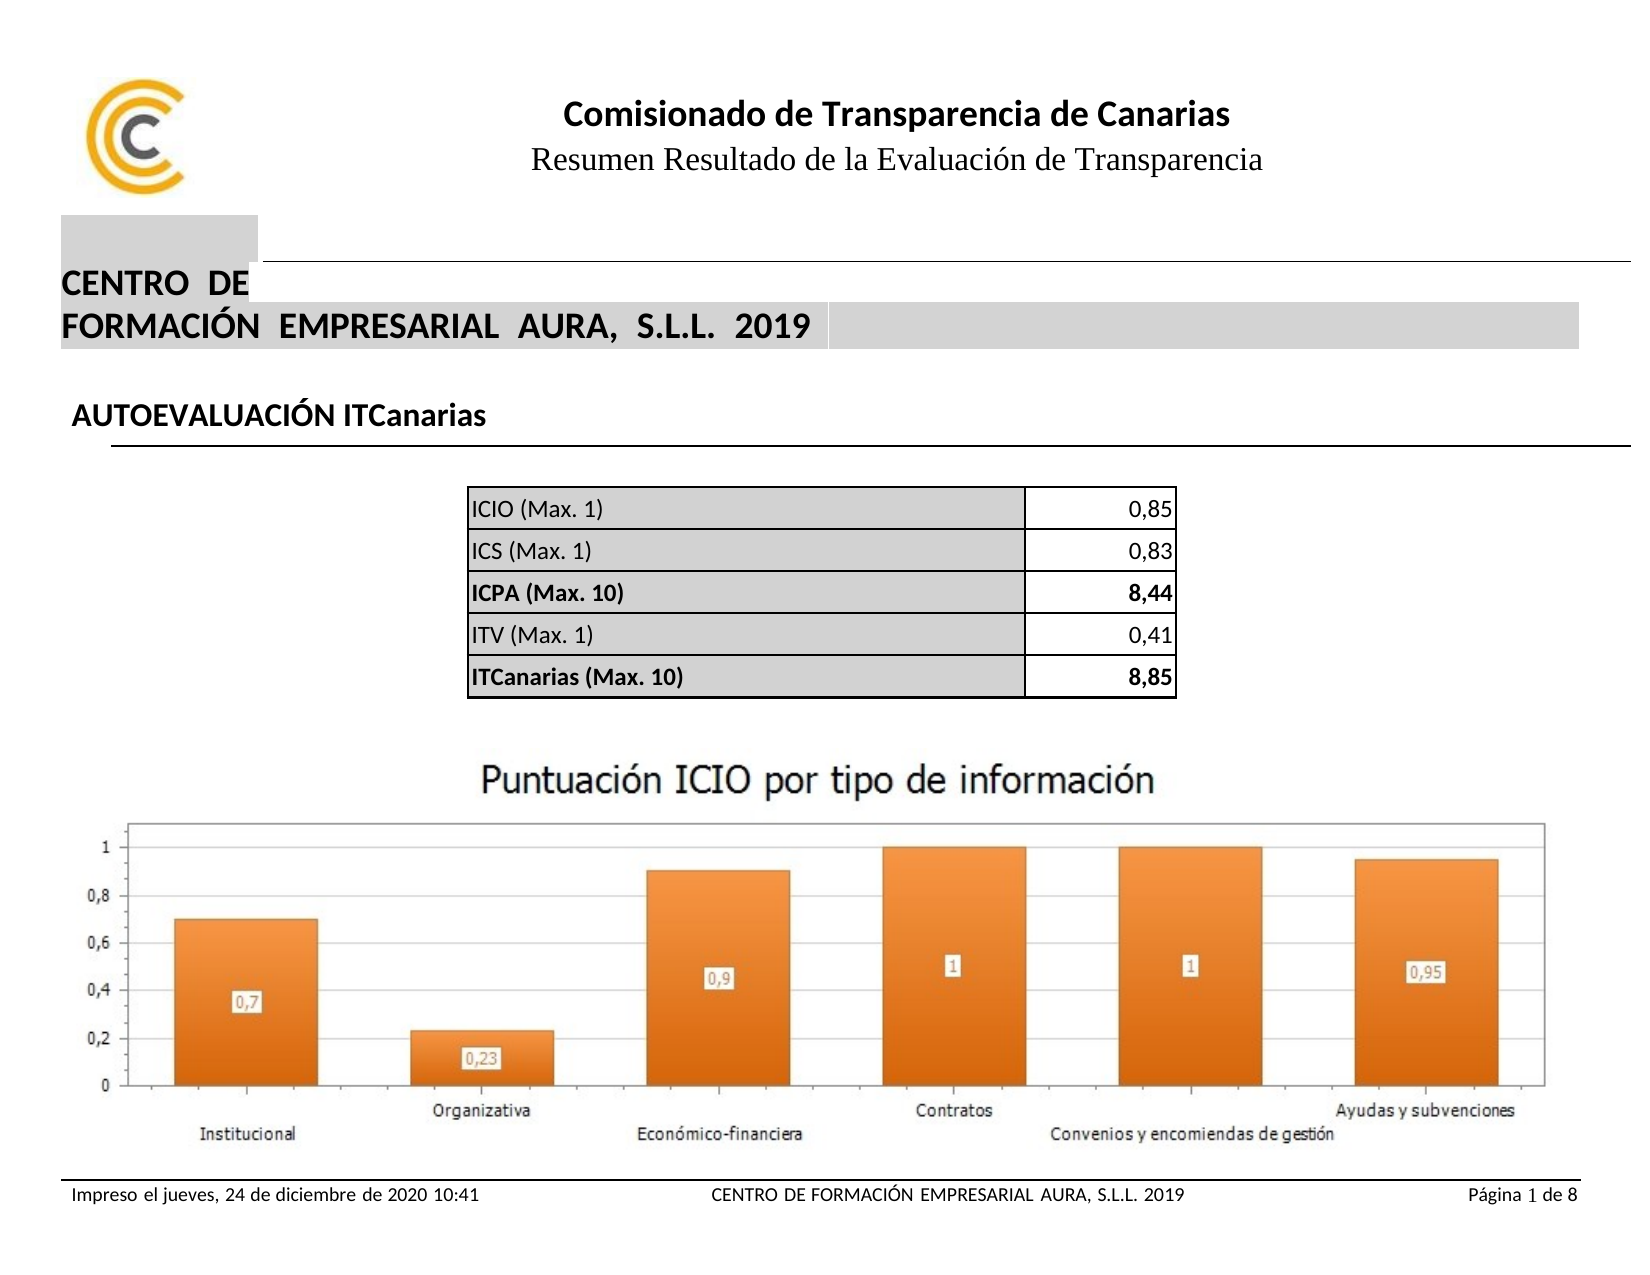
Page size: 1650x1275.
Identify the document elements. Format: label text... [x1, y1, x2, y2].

text CENTRO DE FORMACIÓN EMPRESARIAL AURA, S.L.L. 2019 [61, 218, 1594, 349]
table_header 0,85 [1026, 488, 1175, 528]
table_cell 8,44 [1026, 572, 1175, 612]
table_cell 8,85 [1026, 656, 1175, 696]
table_cell ICS (Max. 1) [469, 530, 1024, 570]
table_cell ITCanarias (Max. 10) [469, 656, 1024, 696]
table_cell ICPA (Max. 10) [469, 572, 1024, 612]
table_cell ITV (Max. 1) [469, 614, 1024, 654]
table_cell 0,83 [1026, 530, 1175, 570]
text AUTOEVALUACIÓN ITCanarias [71, 396, 1594, 435]
table_cell 0,41 [1026, 614, 1175, 654]
table_header ICIO (Max. 1) [469, 488, 1024, 528]
